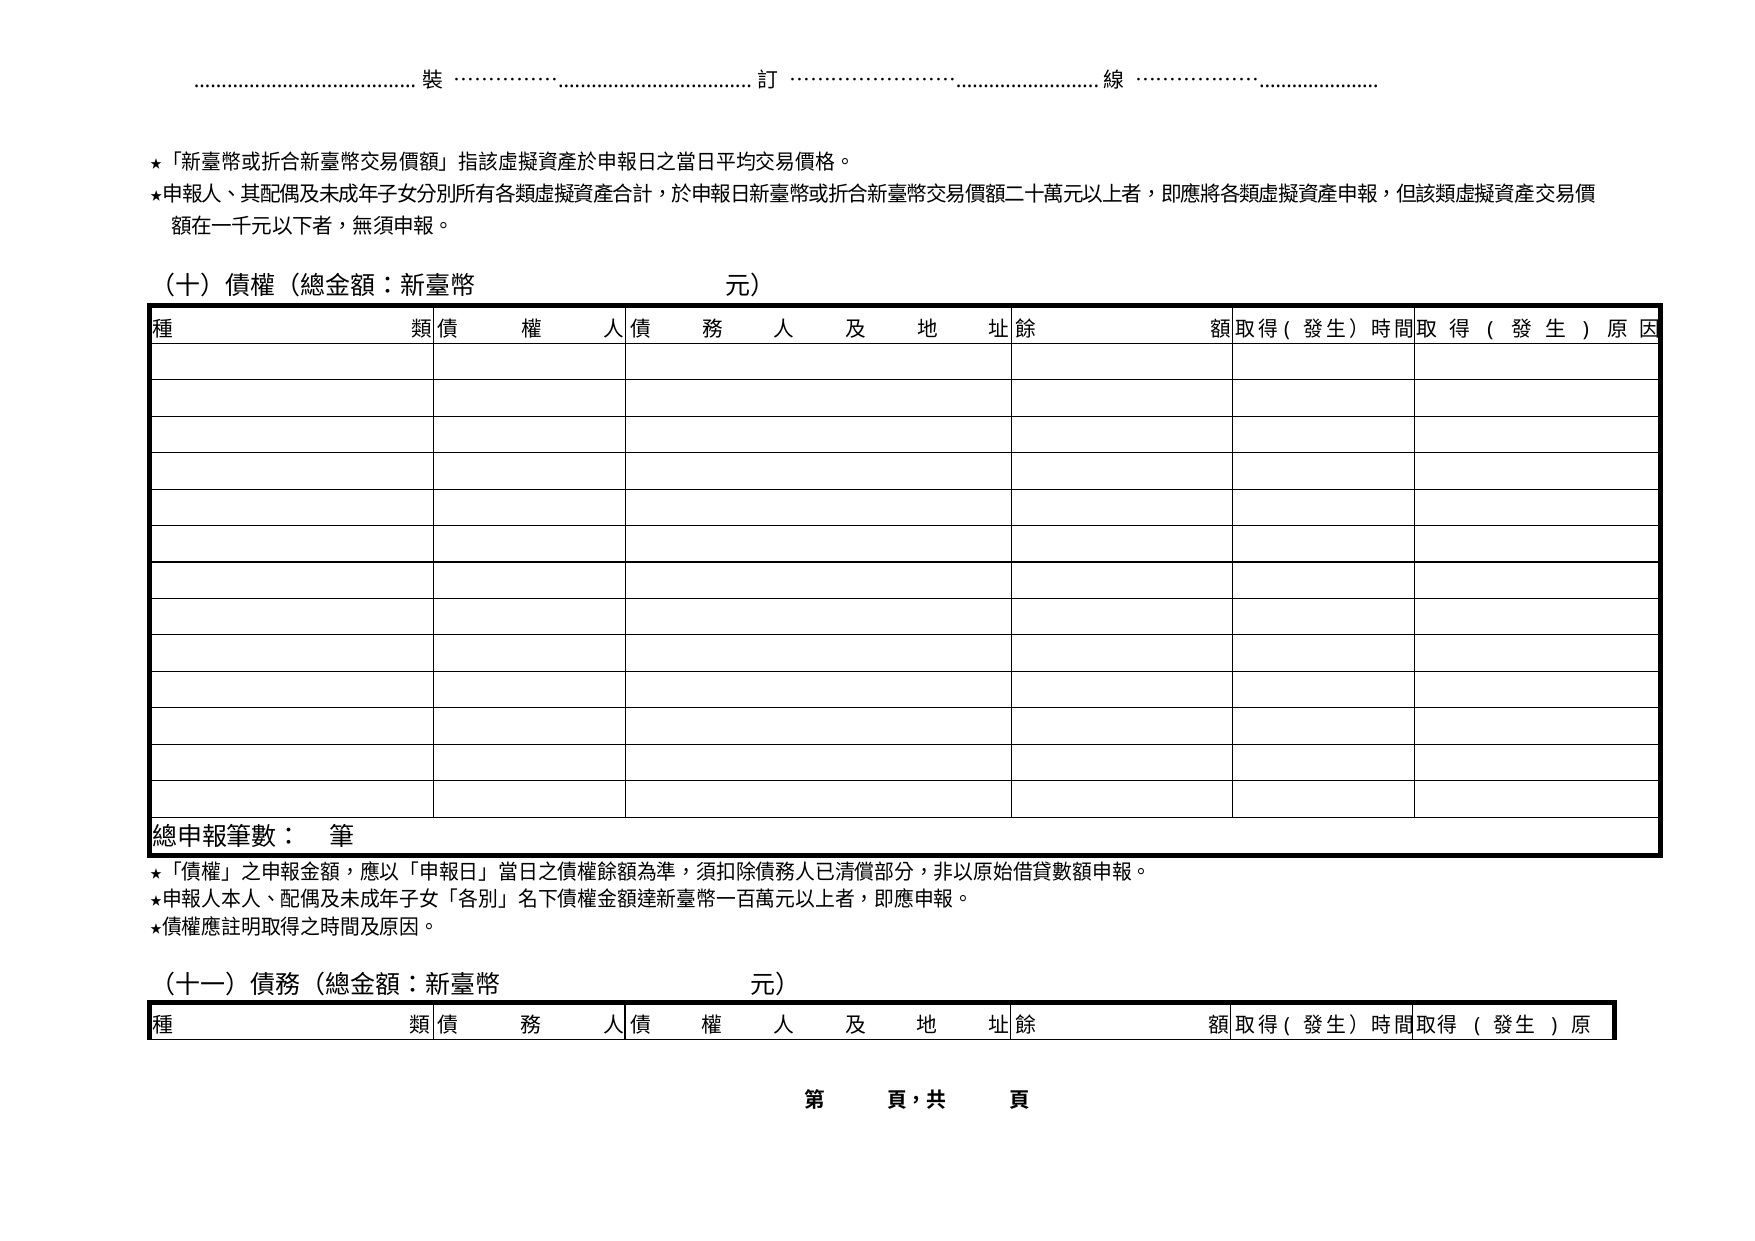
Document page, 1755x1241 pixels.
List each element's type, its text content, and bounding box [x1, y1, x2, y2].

table_cell [1012, 635, 1232, 671]
subtitle （十）債權（總金額：新臺幣 元） [150, 266, 1671, 302]
table_cell [626, 745, 1011, 780]
table_header 址 [962, 308, 1011, 343]
table_cell [1232, 818, 1414, 853]
text ★「債權」之申報金額，應以「申報日」當日之債權餘額為準，須扣除債務人已清償部分，非以原始借貸數額申報。 [150, 858, 1671, 885]
table_cell [1415, 781, 1658, 817]
table_cell [1415, 417, 1658, 452]
table_cell [1012, 380, 1232, 416]
table_cell [1415, 453, 1658, 488]
table_header 取得( 發生）時間 [1231, 1005, 1412, 1039]
table_cell [381, 818, 433, 853]
table_cell [433, 818, 488, 853]
table_cell [962, 818, 1012, 853]
table_cell [1012, 563, 1232, 598]
table_header 種 [152, 308, 315, 343]
table_cell [434, 672, 625, 707]
table_cell [1233, 526, 1414, 561]
table_cell [1415, 563, 1658, 598]
table_header 債 [434, 308, 488, 343]
table_cell [1233, 344, 1414, 379]
table_header 債 務 人 [434, 1005, 624, 1039]
text ★申報人本人、配偶及未成年子女「各別」名下債權金額達新臺幣一百萬元以上者，即應申報。 [150, 885, 1671, 912]
table_cell [434, 745, 625, 780]
table_cell [152, 453, 433, 488]
table_cell [488, 818, 571, 853]
table_cell [1012, 818, 1122, 853]
table_cell [152, 599, 433, 634]
table_cell [434, 344, 625, 379]
table_header 餘 額 [1011, 1005, 1230, 1039]
table_cell [1012, 599, 1232, 634]
table_cell [434, 490, 625, 525]
table_header 債 [626, 308, 675, 343]
table_header 務 [675, 308, 747, 343]
table_cell [1415, 380, 1658, 416]
table_cell [626, 781, 1011, 817]
text ★債權應註明取得之時間及原因。 [150, 912, 1671, 940]
table_header 及 [819, 308, 890, 343]
table_cell [1415, 672, 1658, 707]
table_cell [626, 599, 1011, 634]
table_cell [1415, 599, 1658, 634]
table_cell [1233, 563, 1414, 598]
table_cell [747, 818, 818, 853]
table_cell [434, 599, 625, 634]
table_cell [434, 781, 625, 817]
table_cell [626, 526, 1011, 561]
table_header 取 得 ( 發 生 ) 原 因 [1415, 308, 1658, 343]
table_cell [626, 490, 1011, 525]
table_cell 筆 [315, 818, 381, 853]
table_cell [152, 635, 433, 671]
table_cell [1415, 526, 1658, 561]
table_cell [1122, 818, 1232, 853]
table_cell [1012, 672, 1232, 707]
table_cell [434, 526, 625, 561]
table_cell [626, 344, 1011, 379]
table_cell [626, 563, 1011, 598]
table_cell [1415, 490, 1658, 525]
table_cell [152, 745, 433, 780]
table_header 債 權 人 及 地 址 [626, 1005, 1010, 1039]
table_header 取得( 發生）時間 [1233, 308, 1414, 343]
table_cell [1012, 417, 1232, 452]
table_header 額 [1122, 308, 1232, 343]
table_cell [1415, 708, 1658, 744]
table_cell [152, 563, 433, 598]
table_cell [434, 563, 625, 598]
table_cell [1233, 672, 1414, 707]
table_header 人 [571, 308, 625, 343]
table_cell [434, 635, 625, 671]
table_cell [1012, 781, 1232, 817]
table_cell [152, 344, 433, 379]
table_cell 總申報筆數： [152, 818, 315, 853]
table_cell [1414, 818, 1658, 853]
table_header 人 [747, 308, 818, 343]
table_cell [434, 708, 625, 744]
table_header 取得 ( 發生 ) 原 因 [1413, 1005, 1612, 1039]
table_cell [1415, 745, 1658, 780]
table_cell [434, 380, 625, 416]
table_cell [1012, 490, 1232, 525]
table_header 地 [890, 308, 962, 343]
table_cell [1012, 526, 1232, 561]
table_cell [625, 818, 675, 853]
table_cell [1233, 745, 1414, 780]
table_cell [626, 672, 1011, 707]
table_cell [152, 417, 433, 452]
table_cell [1233, 380, 1414, 416]
table_cell [675, 818, 747, 853]
table_header [315, 308, 381, 343]
table_cell [819, 818, 890, 853]
table_header 種 類 [152, 1005, 433, 1039]
table_cell [626, 453, 1011, 488]
table_cell [1233, 453, 1414, 488]
table_cell [1012, 708, 1232, 744]
table_cell [1233, 490, 1414, 525]
text ★「新臺幣或折合新臺幣交易價額」指該虛擬資產於申報日之當日平均交易價格。 [150, 145, 1671, 175]
subtitle （十一）債務（總金額：新臺幣 元） [150, 964, 1671, 1000]
table_cell [1233, 708, 1414, 744]
table_header 餘 [1012, 308, 1122, 343]
table_cell [152, 526, 433, 561]
table_cell [1233, 417, 1414, 452]
table_cell [626, 380, 1011, 416]
table_cell [152, 708, 433, 744]
table_cell [1415, 344, 1658, 379]
table_cell [1012, 745, 1232, 780]
table_cell [152, 380, 433, 416]
table_cell [890, 818, 962, 853]
table_cell [1233, 781, 1414, 817]
text ★申報人、其配偶及未成年子女分別所有各類虛擬資產合計，於申報日新臺幣或折合新臺幣交易價額二十萬元以上者，即應將各類虛擬資產申報，但該類虛擬資產交易價額在一千元以下者，無須申報。 [150, 177, 1600, 240]
table_cell [152, 672, 433, 707]
table_cell [434, 453, 625, 488]
table_cell [1012, 344, 1232, 379]
table_cell [1012, 453, 1232, 488]
table_cell [1415, 635, 1658, 671]
table_cell [434, 417, 625, 452]
table_cell [1233, 635, 1414, 671]
table_header 權 [488, 308, 571, 343]
table_cell [152, 490, 433, 525]
table_header 類 [381, 308, 433, 343]
table_cell [1233, 599, 1414, 634]
table_cell [626, 417, 1011, 452]
table_cell [571, 818, 625, 853]
table_cell [626, 708, 1011, 744]
table_cell [152, 781, 433, 817]
table_cell [626, 635, 1011, 671]
